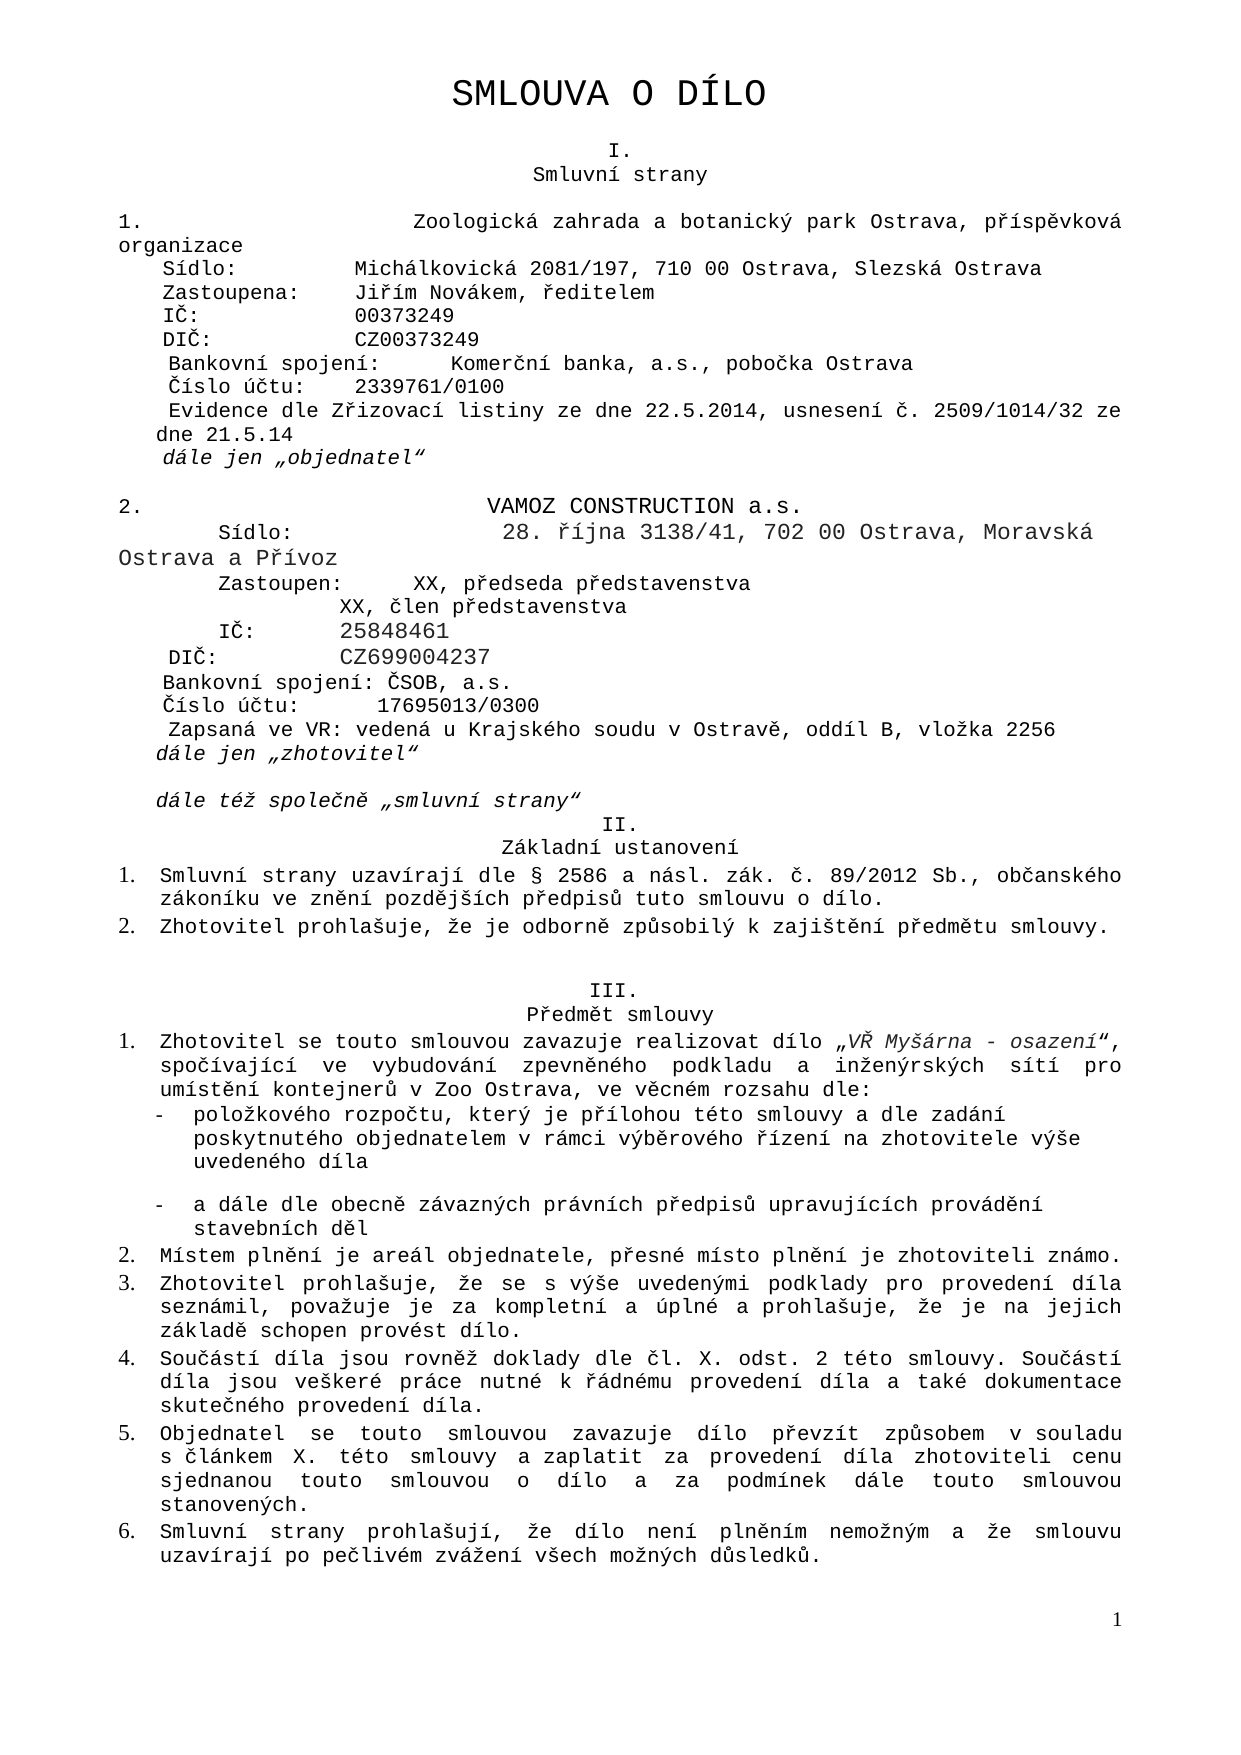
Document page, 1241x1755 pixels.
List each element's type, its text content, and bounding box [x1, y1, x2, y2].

text dále jen „zhotovitel“ [118, 743, 1122, 766]
list Místem plnění je areál objednatele, přesné místo plnění je zhotoviteli známo. [118, 1241, 1122, 1269]
list a dále dle obecně závazných právních předpisů upravujících provádění stavebních děl [156, 1192, 1122, 1241]
text Bankovní spojení: Komerční banka, a.s., pobočka Ostrava [156, 353, 1122, 376]
text I. [118, 140, 1122, 164]
text dále též společně „smluvní strany“ [156, 790, 1122, 813]
text Smluvní strany [118, 164, 1122, 187]
text II. [118, 813, 1122, 837]
text XX, člen představenstva [118, 596, 1122, 620]
text Předmět smlouvy [118, 1004, 1122, 1027]
text IČ: 25848461 [118, 620, 1122, 646]
text IČ: 00373249 [156, 306, 1122, 329]
text Evidence dle Zřizovací listiny ze dne 22.5.2014, usnesení č. 2509/1014/32 ze dne 21.5.14 [156, 400, 1122, 447]
text 1. Zoologická zahrada a botanický park Ostrava, příspěvková organizace [118, 211, 1122, 258]
text dále jen „objednatel“ [156, 447, 1122, 471]
list Zhotovitel prohlašuje, že je odborně způsobilý k zajištění předmětu smlouvy. [118, 912, 1122, 940]
text Číslo účtu: 17695013/0300 [156, 695, 1122, 719]
list Součástí díla jsou rovněž doklady dle čl. X. odst. 2 této smlouvy. Součástí díla jsou veškeré práce nutné k řádnému provedení díla a také dokumentace skutečného provedení díla. [118, 1344, 1122, 1419]
list položkového rozpočtu, který je přílohou této smlouvy a dle zadání poskytnutého objednatelem v rámci výběrového řízení na zhotovitele výše uvedeného díla [156, 1102, 1122, 1175]
list Smluvní strany prohlašují, že dílo není plněním nemožným a že smlouvu uzavírají po pečlivém zvážení všech možných důsledků. [118, 1517, 1122, 1568]
text Smlouva o dílo [118, 74, 1122, 116]
text Sídlo: 28. října 3138/41, 702 00 Ostrava, Moravská Ostrava a Přívoz [118, 521, 1122, 572]
list Objednatel se touto smlouvou zavazuje dílo převzít způsobem v souladu s článkem X. této smlouvy a zaplatit za provedení díla zhotoviteli cenu sjednanou touto smlouvou o dílo a za podmínek dále touto smlouvou stanovených. [118, 1419, 1122, 1517]
text Bankovní spojení: ČSOB, a.s. [156, 672, 1122, 695]
text DIČ: CZ00373249 [156, 329, 1122, 353]
list Zhotovitel se touto smlouvou zavazuje realizovat dílo „VŘ Myšárna - osazení“, spočívající ve vybudování zpevněného podkladu a inženýrských sítí pro umístění kontejnerů v Zoo Ostrava, ve věcném rozsahu dle: [118, 1027, 1122, 1102]
text Sídlo: Michálkovická 2081/197, 710 00 Ostrava, Slezská Ostrava [118, 258, 1122, 282]
text Zastoupena: Jiřím Novákem, ředitelem [118, 282, 1122, 306]
list Zhotovitel prohlašuje, že se s výše uvedenými podklady pro provedení díla seznámil, považuje je za kompletní a úplné a prohlašuje, že je na jejich základě schopen provést dílo. [118, 1269, 1122, 1344]
text Číslo účtu: 2339761/0100 [156, 376, 1122, 400]
subtitle Základní ustanovení [118, 837, 1122, 861]
list Smluvní strany uzavírají dle § 2586 a násl. zák. č. 89/2012 Sb., občanského zákoníku ve znění pozdějších předpisů tuto smlouvu o dílo. [118, 861, 1122, 912]
text III. [118, 980, 1122, 1004]
text Zapsaná ve VR: vedená u Krajského soudu v Ostravě, oddíl B, vložka 2256 [156, 719, 1122, 743]
text Zastoupen: XX, předseda představenstva [118, 572, 1122, 596]
text 2. VAMOZ CONSTRUCTION a.s. [118, 495, 1122, 521]
text DIČ: CZ699004237 [118, 646, 1122, 672]
